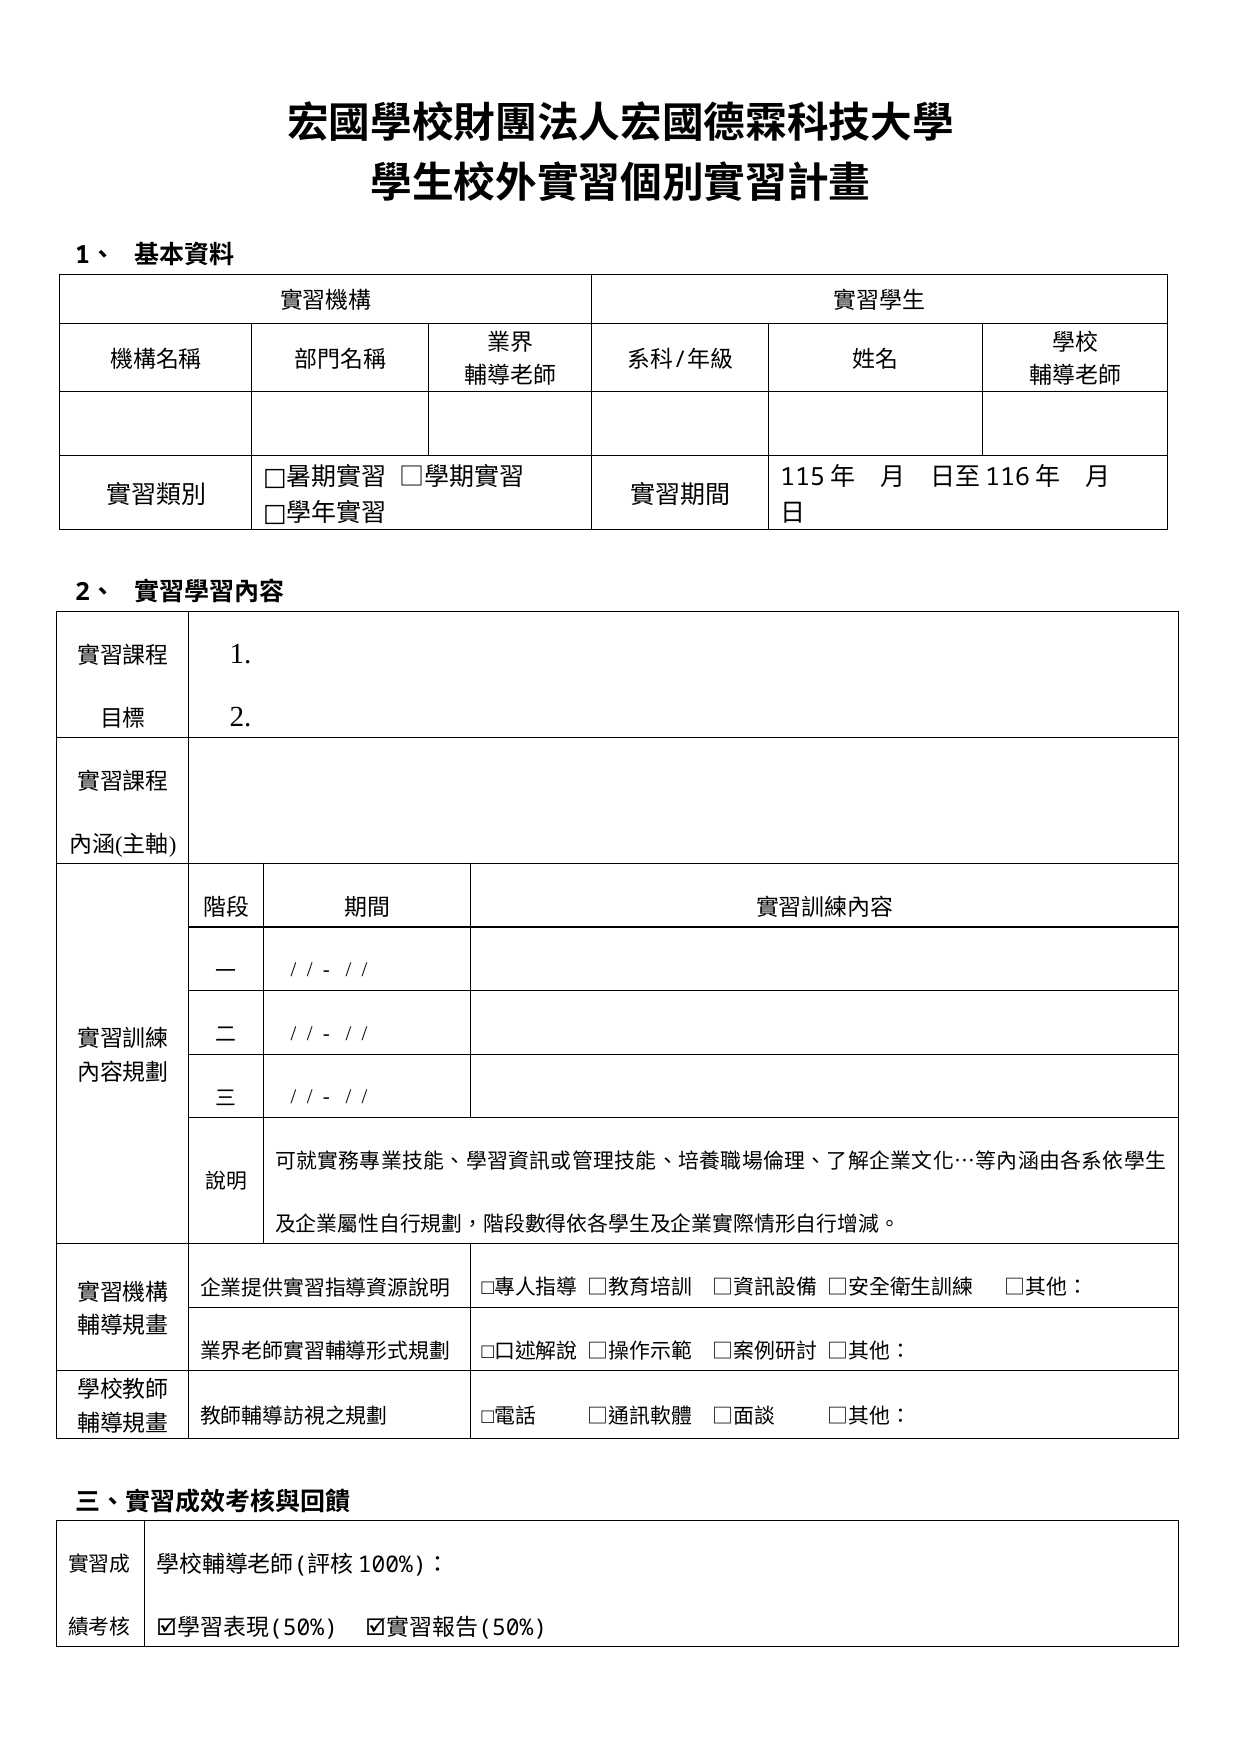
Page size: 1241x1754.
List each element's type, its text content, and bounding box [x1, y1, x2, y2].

table_cell [60, 392, 251, 455]
table_header 實習成績考核 [57, 1521, 144, 1646]
table_cell 部門名稱 [252, 324, 428, 391]
table_cell [471, 991, 1178, 1053]
table_cell 一 [189, 928, 263, 990]
table_cell / / - / / [264, 928, 470, 990]
table_cell 姓名 [769, 324, 982, 391]
table_cell 115年 月 日至116年 月 日 [769, 456, 1167, 528]
table_cell 說明 [189, 1118, 263, 1243]
table_cell 可就實務專業技能、學習資訊或管理技能、培養職場倫理、了解企業文化…等內涵由各系依學生及企業屬性自行規劃，階段數得依各學生及企業實際情形自行增減。 [264, 1118, 1178, 1243]
table_header 實習課程目標 [57, 612, 188, 737]
table_cell 企業提供實習指導資源說明 [189, 1244, 470, 1307]
table_cell / / - / / [264, 991, 470, 1053]
table_cell □電話 □通訊軟體 □面談 □其他： [471, 1371, 1178, 1438]
table_header 實習機構 [60, 275, 591, 323]
table_cell 學校 輔導老師 [983, 324, 1167, 391]
table_cell 業界老師實習輔導形式規劃 [189, 1308, 470, 1370]
table_cell [769, 392, 982, 455]
table_cell 學校教師 輔導規畫 [57, 1371, 188, 1438]
table_cell 機構名稱 [60, 324, 251, 391]
table_cell [471, 928, 1178, 990]
table_cell 實習機構輔導規畫 [57, 1244, 188, 1370]
table_cell [189, 738, 1178, 863]
table_cell 二 [189, 991, 263, 1053]
table_cell [471, 1055, 1178, 1117]
table_header 學校輔導老師(評核100%)： 學習表現(50%) 實習報告(50%) [145, 1521, 1178, 1646]
table_cell 實習訓練 內容規劃 [57, 864, 188, 1243]
table_cell 實習類別 [60, 456, 251, 528]
list 基本資料 [75, 211, 1165, 274]
table_cell 階段 [189, 864, 263, 926]
table_cell 期間 [264, 864, 470, 926]
table_cell 實習課程內涵(主軸) [57, 738, 188, 863]
table_cell 系科/年級 [592, 324, 768, 391]
table_cell [983, 392, 1167, 455]
table_cell [429, 392, 591, 455]
table_header 實習學生 [592, 275, 1167, 323]
table_cell 實習期間 [592, 456, 768, 528]
table_cell 業界 輔導老師 [429, 324, 591, 391]
table_cell 三 [189, 1055, 263, 1117]
table_cell [252, 392, 428, 455]
table_cell [592, 392, 768, 455]
text 三、實習成效考核與回饋 [75, 1457, 1165, 1520]
table_cell 實習訓練內容 [471, 864, 1178, 926]
table_cell □口述解說 □操作示範 □案例研討 □其他： [471, 1308, 1178, 1370]
table_cell 教師輔導訪視之規劃 [189, 1371, 470, 1438]
table_cell / / - / / [264, 1055, 470, 1117]
table_header [189, 612, 1178, 737]
list 實習學習內容 [75, 548, 1165, 611]
table_cell □暑期實習 □學期實習 □學年實習 [252, 456, 591, 528]
table_cell □專人指導 □教育培訓 □資訊設備 □安全衛生訓練 □其他： [471, 1244, 1178, 1307]
